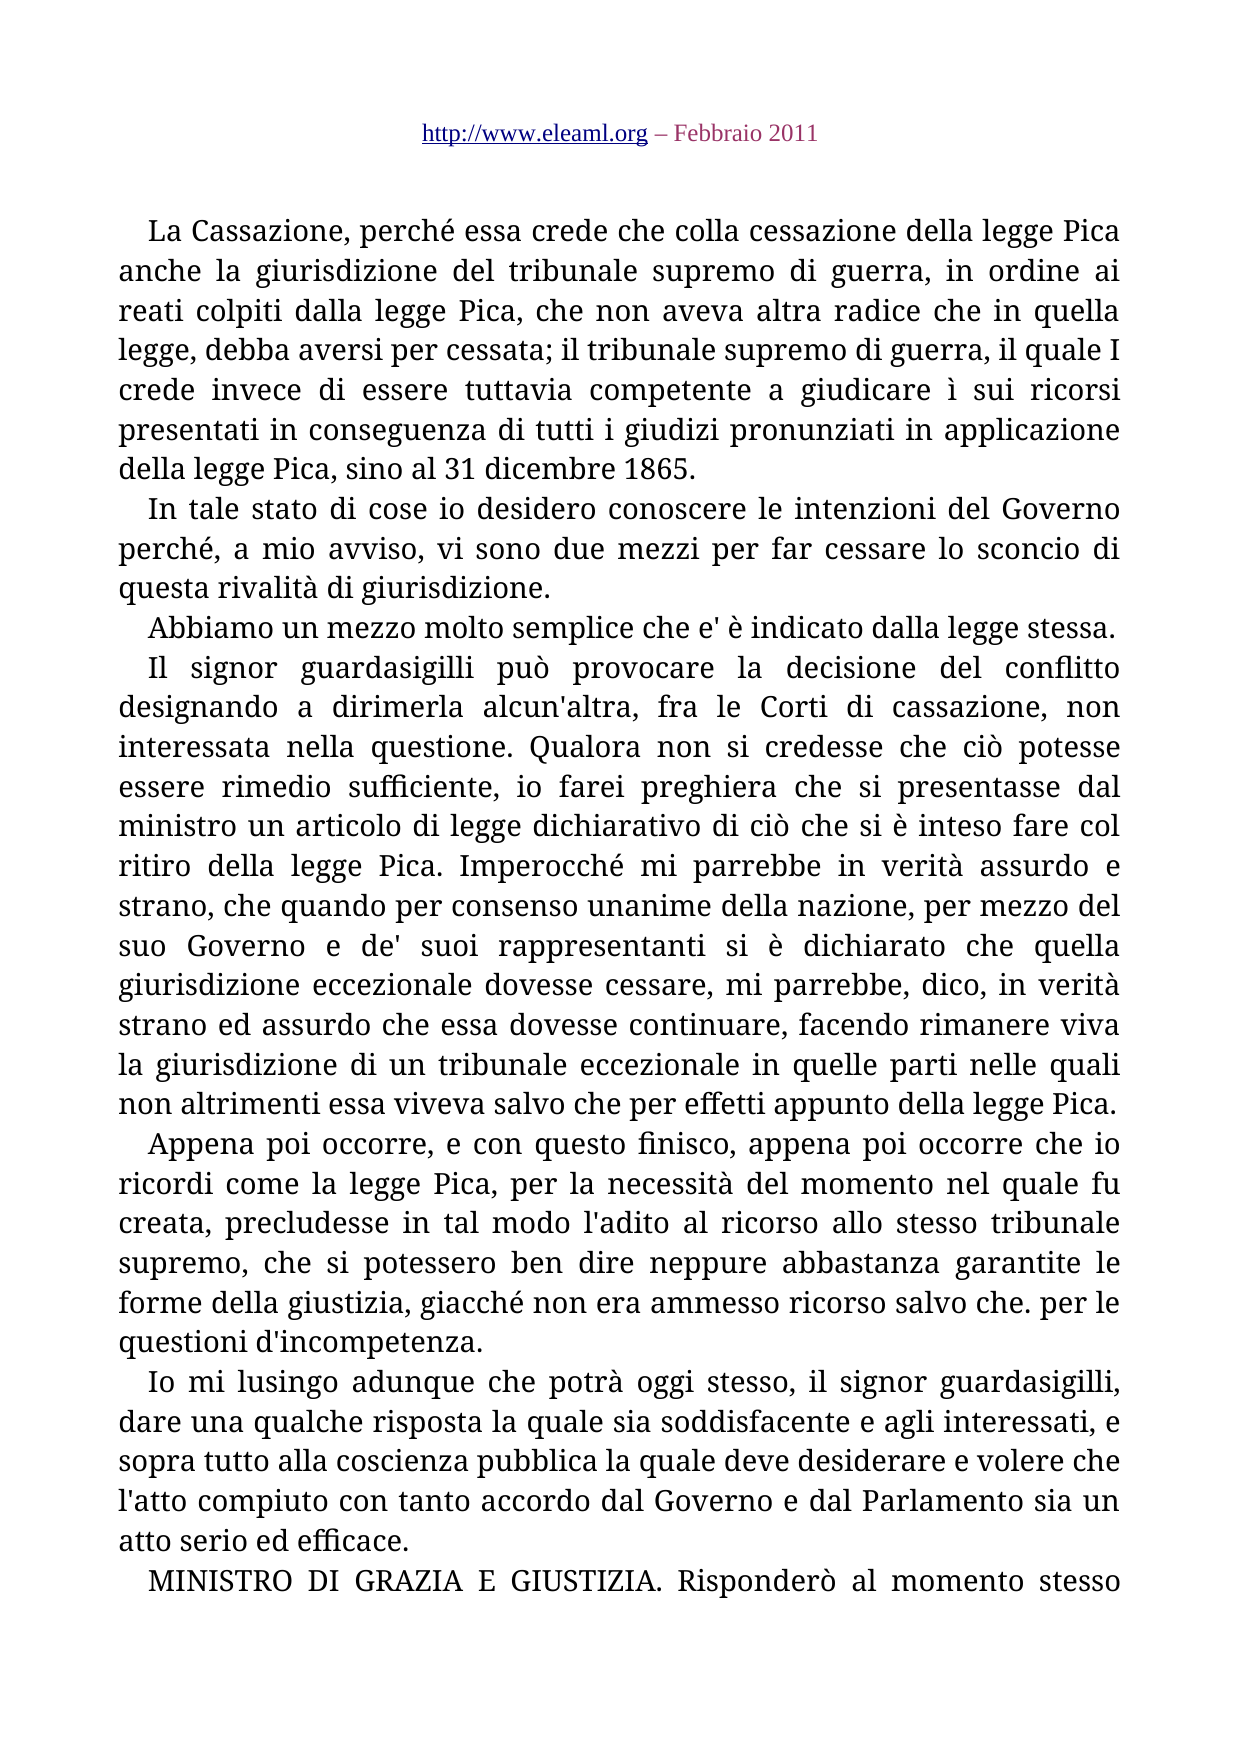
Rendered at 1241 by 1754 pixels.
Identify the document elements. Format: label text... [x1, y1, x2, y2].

text Il signor guardasigilli può provocare la decisione del conflitto designando a dirimerla alcun'altra, fra le Corti di cassazione, non interessata nella questione. Qualora non si credesse che ciò potesse essere rimedio sufficiente, io farei preghiera che si presentasse dal ministro un articolo di legge dichiarativo di ciò che si è inteso fare col ritiro della legge Pica. Imperocché mi parrebbe in verità assurdo e strano, che quando per consenso unanime della nazione, per mezzo del suo Governo e de' suoi rappresentanti si è dichiarato che quella giurisdizione eccezionale dovesse cessare, mi parrebbe, dico, in verità strano ed assurdo che essa dovesse continuare, facendo rimanere viva la giurisdizione di un tribunale eccezionale in quelle parti nelle quali non altrimenti essa viveva salvo che per effetti appunto della legge Pica. [118, 647, 1122, 1123]
text Appena poi occorre, e con questo finisco, appena poi occorre che io ricordi come la legge Pica, per la necessità del momento nel quale fu creata, precludesse in tal modo l'adito al ricorso allo stesso tribunale supremo, che si potessero ben dire neppure abbastanza garantite le forme della giustizia, giacché non era ammesso ricorso salvo che. per le questioni d'incompetenza. [118, 1123, 1122, 1361]
text Io mi lusingo adunque che potrà oggi stesso, il signor guardasigilli, dare una qualche risposta la quale sia soddisfacente e agli interessati, e sopra tutto alla coscienza pubblica la quale deve desiderare e volere che l'atto compiuto con tanto accordo dal Governo e dal Parlamento sia un atto serio ed efficace. [118, 1361, 1122, 1560]
text In tale stato di cose io desidero conoscere le intenzioni del Governo perché, a mio avviso, vi sono due mezzi per far cessare lo sconcio di questa rivalità di giurisdizione. [118, 488, 1122, 607]
text La Cassazione, perché essa crede che colla cessazione della legge Pica anche la giurisdizione del tribunale supremo di guerra, in ordine ai reati colpiti dalla legge Pica, che non aveva altra radice che in quella legge, debba aversi per cessata; il tribunale supremo di guerra, il quale I crede invece di essere tuttavia competente a giudicare ì sui ricorsi presentati in conseguenza di tutti i giudizi pronunziati in applicazione della legge Pica, sino al 31 dicembre 1865. [118, 210, 1122, 488]
text Abbiamo un mezzo molto semplice che e' è indicato dalla legge stessa. [118, 607, 1122, 647]
text MINISTRO DI GRAZIA E GIUSTIZIA. Risponderò al momento stesso [118, 1560, 1122, 1599]
